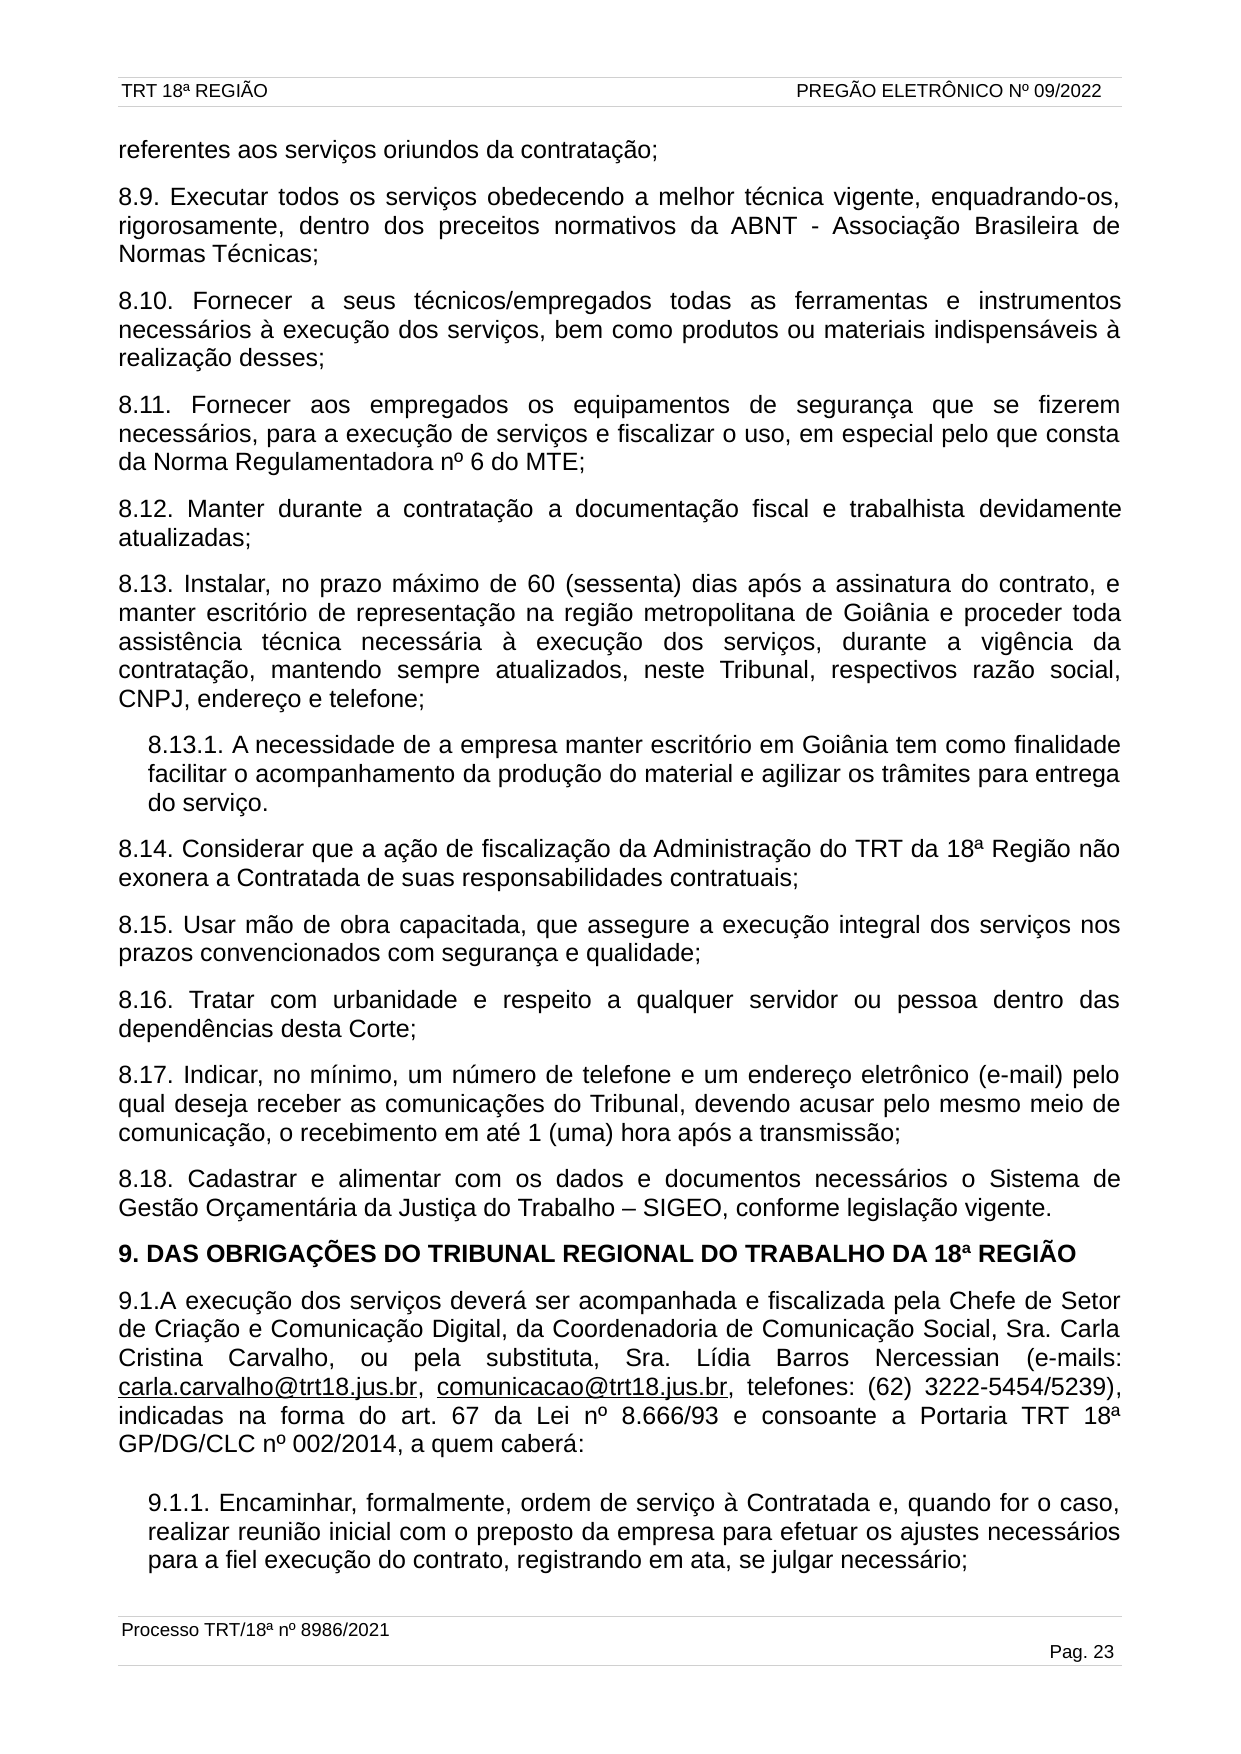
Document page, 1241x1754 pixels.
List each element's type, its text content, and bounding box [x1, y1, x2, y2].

text 8.18. Cadastrar e alimentar com os dados e documentos necessários o Sistema de Gestão Orçamentária da Justiça do Trabalho – SIGEO, conforme legislação vigente. [118, 1164, 1122, 1222]
text 8.16. Tratar com urbanidade e respeito a qualquer servidor ou pessoa dentro das dependências desta Corte; [118, 985, 1122, 1042]
text 8.14. Considerar que a ação de fiscalização da Administração do TRT da 18ª Região não exonera a Contratada de suas responsabilidades contratuais; [118, 834, 1122, 892]
text 8.13. Instalar, no prazo máximo de 60 (sessenta) dias após a assinatura do contrato, e manter escritório de representação na região metropolitana de Goiânia e proceder toda assistência técnica necessária à execução dos serviços, durante a vigência da contratação, mantendo sempre atualizados, neste Tribunal, respectivos razão social, CNPJ, endereço e telefone; [118, 569, 1122, 713]
text 8.10. Fornecer a seus técnicos/empregados todas as ferramentas e instrumentos necessários à execução dos serviços, bem como produtos ou materiais indispensáveis à realização desses; [118, 286, 1122, 372]
text 9. DAS OBRIGAÇÕES DO TRIBUNAL REGIONAL DO TRABALHO DA 18ª REGIÃO [118, 1239, 1122, 1268]
text 9.1.A execução dos serviços deverá ser acompanhada e fiscalizada pela Chefe de Setor de Criação e Comunicação Digital, da Coordenadoria de Comunicação Social, Sra. Carla Cristina Carvalho, ou pela substituta, Sra. Lídia Barros Nercessian (e-mails: carla.carvalho@trt18.jus.br, comunicacao@trt18.jus.br, telefones: (62) 3222-5454/5239), indicadas na forma do art. 67 da Lei nº 8.666/93 e consoante a Portaria TRT 18ª GP/DG/CLC nº 002/2014, a quem caberá: [118, 1286, 1122, 1458]
text 8.15. Usar mão de obra capacitada, que assegure a execução integral dos serviços nos prazos convencionados com segurança e qualidade; [118, 910, 1122, 967]
text 8.9. Executar todos os serviços obedecendo a melhor técnica vigente, enquadrando-os, rigorosamente, dentro dos preceitos normativos da ABNT - Associação Brasileira de Normas Técnicas; [118, 182, 1122, 268]
text 8.13.1. A necessidade de a empresa manter escritório em Goiânia tem como finalidade facilitar o acompanhamento da produção do material e agilizar os trâmites para entrega do serviço. [148, 731, 1122, 817]
text referentes aos serviços oriundos da contratação; [118, 136, 1122, 164]
text 8.12. Manter durante a contratação a documentação fiscal e trabalhista devidamente atualizadas; [118, 494, 1122, 551]
text 9.1.1. Encaminhar, formalmente, ordem de serviço à Contratada e, quando for o caso, realizar reunião inicial com o preposto da empresa para efetuar os ajustes necessários para a fiel execução do contrato, registrando em ata, se julgar necessário; [148, 1488, 1122, 1574]
text 8.11. Fornecer aos empregados os equipamentos de segurança que se fizerem necessários, para a execução de serviços e fiscalizar o uso, em especial pelo que consta da Norma Regulamentadora nº 6 do MTE; [118, 390, 1122, 476]
text 8.17. Indicar, no mínimo, um número de telefone e um endereço eletrônico (e-mail) pelo qual deseja receber as comunicações do Tribunal, devendo acusar pelo mesmo meio de comunicação, o recebimento em até 1 (uma) hora após a transmissão; [118, 1060, 1122, 1146]
